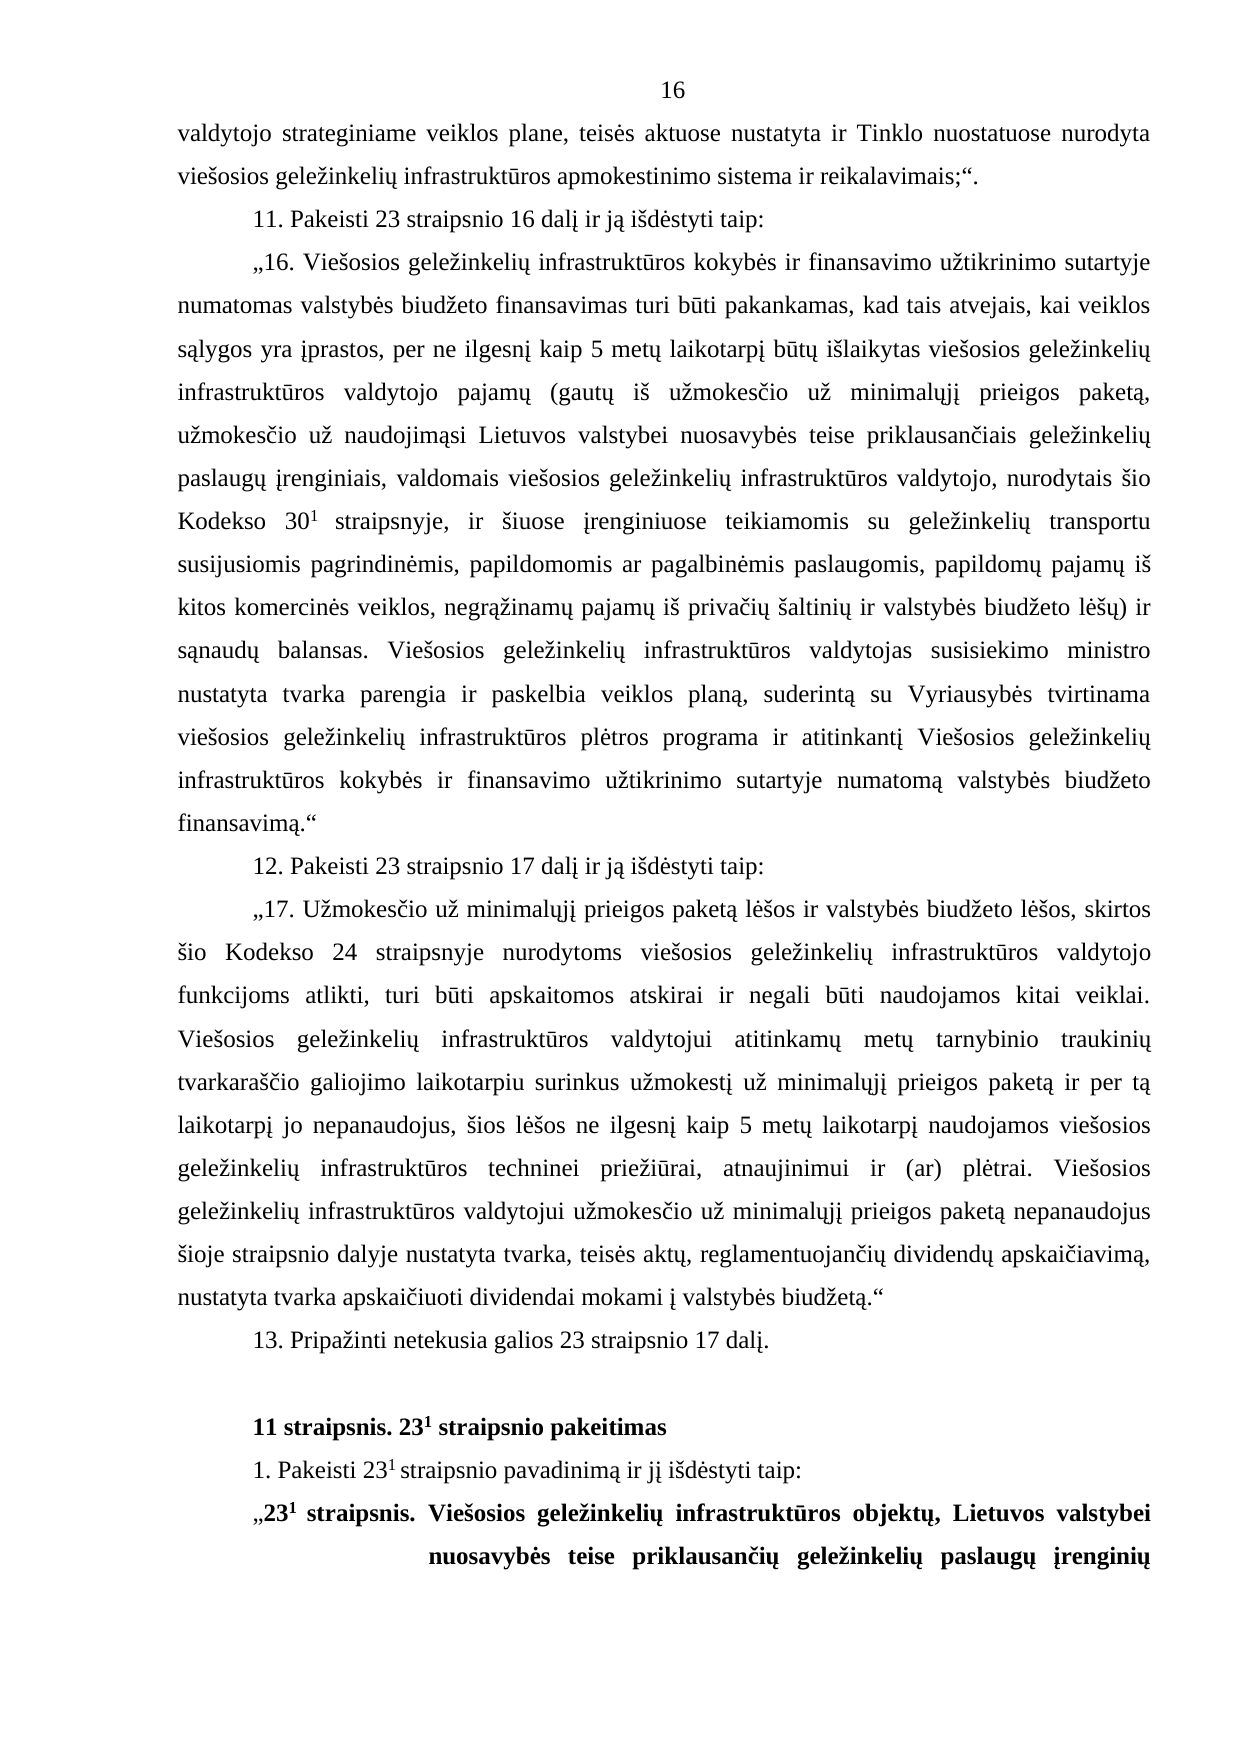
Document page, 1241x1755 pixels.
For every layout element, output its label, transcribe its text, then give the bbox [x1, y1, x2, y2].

text 12. Pakeisti 23 straipsnio 17 dalį ir ją išdėstyti taip: [177, 851, 1152, 880]
text 13. Pripažinti netekusia galios 23 straipsnio 17 dalį. [177, 1326, 1152, 1354]
text „16. Viešosios geležinkelių infrastruktūros kokybės ir finansavimo užtikrinimo sutartyje numatomas valstybės biudžeto finansavimas turi būti pakankamas, kad tais atvejais, kai veiklos sąlygos yra įprastos, per ne ilgesnį kaip 5 metų laikotarpį būtų išlaikytas viešosios geležinkelių infrastruktūros valdytojo pajamų (gautų iš užmokesčio už minimalųjį prieigos paketą, užmokesčio už naudojimąsi Lietuvos valstybei nuosavybės teise priklausančiais geležinkelių paslaugų įrenginiais, valdomais viešosios geležinkelių infrastruktūros valdytojo, nurodytais šio Kodekso 301 straipsnyje, ir šiuose įrenginiuose teikiamomis su geležinkelių transportu susijusiomis pagrindinėmis, papildomomis ar pagalbinėmis paslaugomis, papildomų pajamų iš kitos komercinės veiklos, negrąžinamų pajamų iš privačių šaltinių ir valstybės biudžeto lėšų) ir sąnaudų balansas. Viešosios geležinkelių infrastruktūros valdytojas susisiekimo ministro nustatyta tvarka parengia ir paskelbia veiklos planą, suderintą su Vyriausybės tvirtinama viešosios geležinkelių infrastruktūros plėtros programa ir atitinkantį Viešosios geležinkelių infrastruktūros kokybės ir finansavimo užtikrinimo sutartyje numatomą valstybės biudžeto finansavimą.“ [177, 247, 1152, 837]
text 11. Pakeisti 23 straipsnio 16 dalį ir ją išdėstyti taip: [177, 204, 1152, 233]
text „231 straipsnis. Viešosios geležinkelių infrastruktūros objektų, Lietuvos valstybei nuosavybės teise priklausančių geležinkelių paslaugų įrenginių [252, 1498, 1152, 1570]
text 11 straipsnis. 231 straipsnio pakeitimas [177, 1412, 1152, 1441]
text 1. Pakeisti 231 straipsnio pavadinimą ir jį išdėstyti taip: [177, 1455, 1152, 1484]
text „17. Užmokesčio už minimalųjį prieigos paketą lėšos ir valstybės biudžeto lėšos, skirtos šio Kodekso 24 straipsnyje nurodytoms viešosios geležinkelių infrastruktūros valdytojo funkcijoms atlikti, turi būti apskaitomos atskirai ir negali būti naudojamos kitai veiklai. Viešosios geležinkelių infrastruktūros valdytojui atitinkamų metų tarnybinio traukinių tvarkaraščio galiojimo laikotarpiu surinkus užmokestį už minimalųjį prieigos paketą ir per tą laikotarpį jo nepanaudojus, šios lėšos ne ilgesnį kaip 5 metų laikotarpį naudojamos viešosios geležinkelių infrastruktūros techninei priežiūrai, atnaujinimui ir (ar) plėtrai. Viešosios geležinkelių infrastruktūros valdytojui užmokesčio už minimalųjį prieigos paketą nepanaudojus šioje straipsnio dalyje nustatyta tvarka, teisės aktų, reglamentuojančių dividendų apskaičiavimą, nustatyta tvarka apskaičiuoti dividendai mokami į valstybės biudžetą.“ [177, 894, 1152, 1311]
text valdytojo strateginiame veiklos plane, teisės aktuose nustatyta ir Tinklo nuostatuose nurodyta viešosios geležinkelių infrastruktūros apmokestinimo sistema ir reikalavimais;“. [177, 118, 1152, 190]
